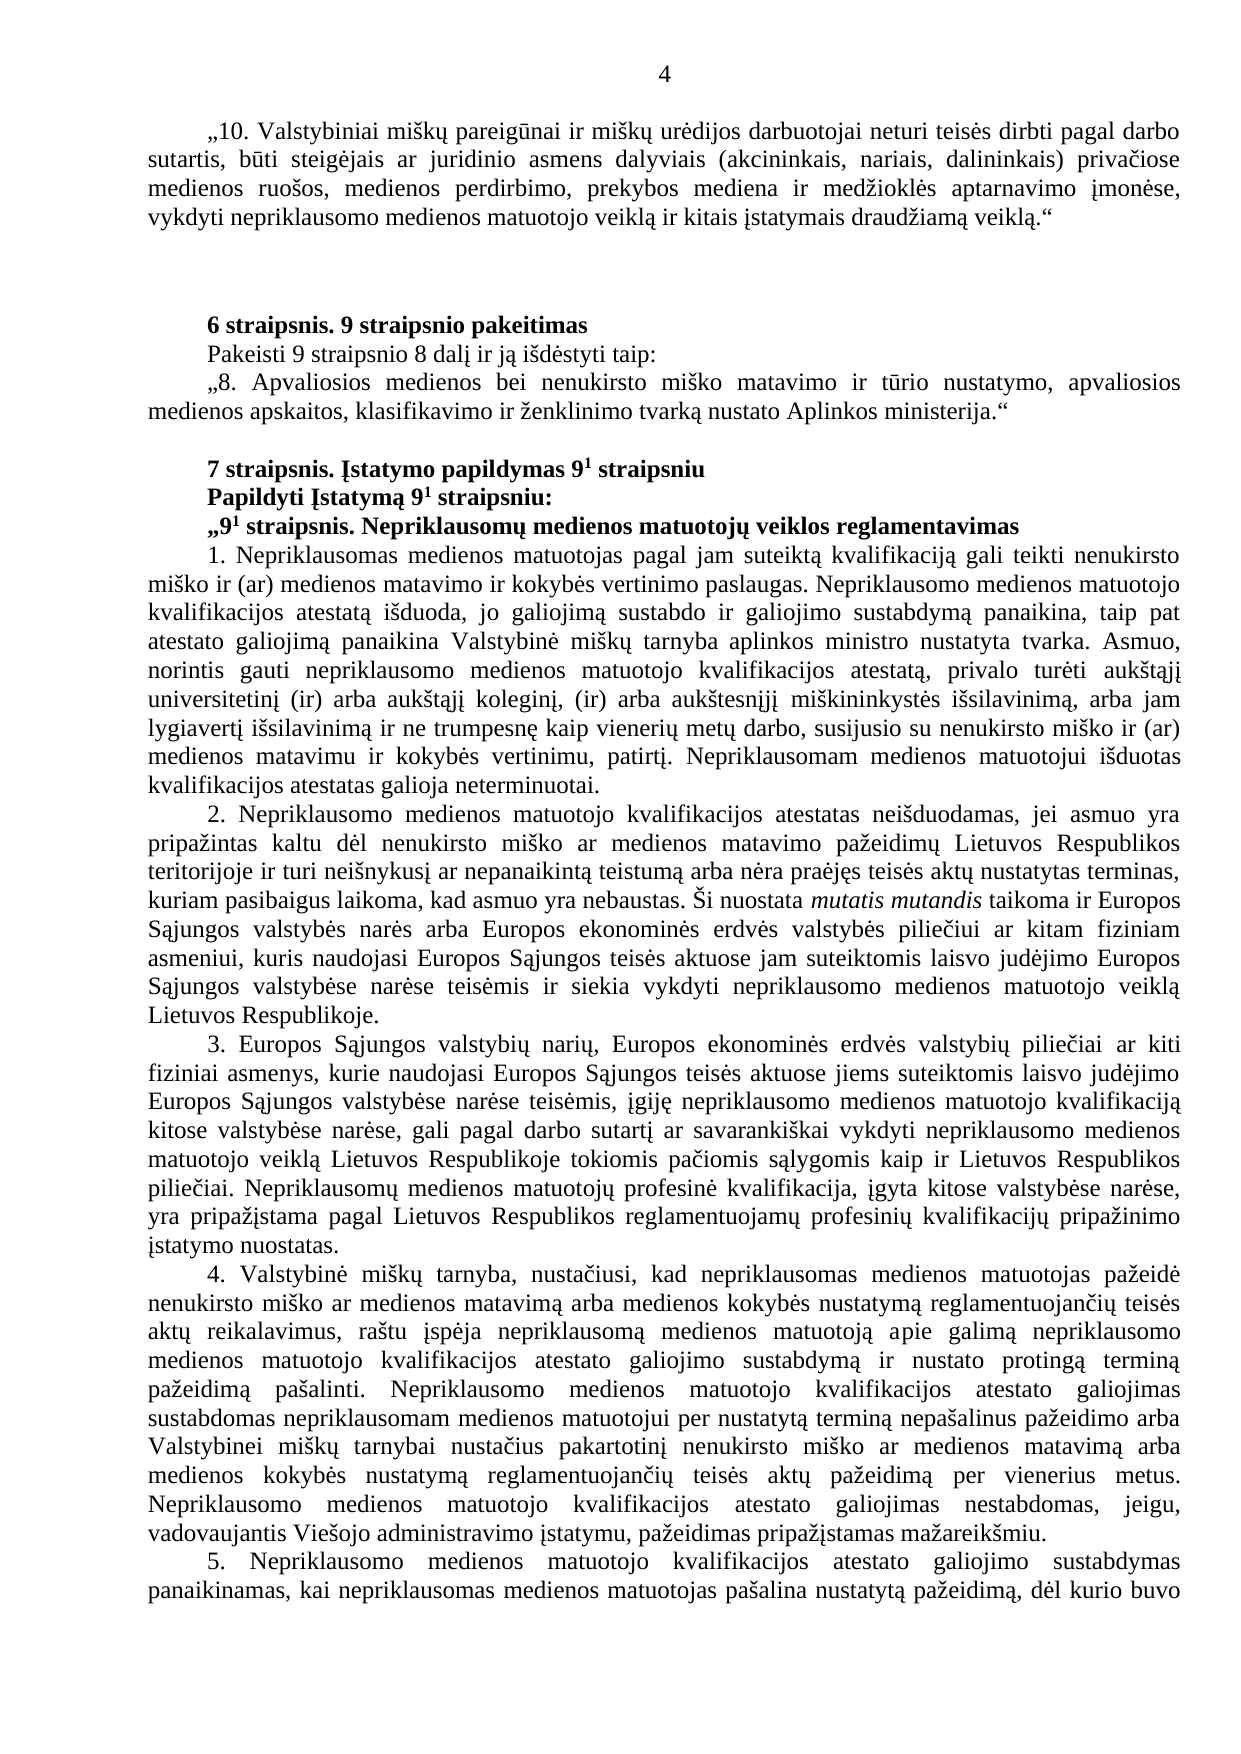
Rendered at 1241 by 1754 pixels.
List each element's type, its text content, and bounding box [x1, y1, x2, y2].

text „8. Apvaliosios medienos bei nenukirsto miško matavimo ir tūrio nustatymo, apvaliosios medienos apskaitos, klasifikavimo ir ženklinimo tvarką nustato Aplinkos ministerija.“ [148, 367, 1181, 425]
text 4. Valstybinė miškų tarnyba, nustačiusi, kad nepriklausomas medienos matuotojas pažeidė nenukirsto miško ar medienos matavimą arba medienos kokybės nustatymą reglamentuojančių teisės aktų reikalavimus, raštu įspėja nepriklausomą medienos matuotoją apie galimą nepriklausomo medienos matuotojo kvalifikacijos atestato galiojimo sustabdymą ir nustato protingą terminą pažeidimą pašalinti. Nepriklausomo medienos matuotojo kvalifikacijos atestato galiojimas sustabdomas nepriklausomam medienos matuotojui per nustatytą terminą nepašalinus pažeidimo arba Valstybinei miškų tarnybai nustačius pakartotinį nenukirsto miško ar medienos matavimą arba medienos kokybės nustatymą reglamentuojančių teisės aktų pažeidimą per vienerius metus. Nepriklausomo medienos matuotojo kvalifikacijos atestato galiojimas nestabdomas, jeigu, vadovaujantis Viešojo administravimo įstatymu, pažeidimas pripažįstamas mažareikšmiu. [148, 1259, 1181, 1546]
text 6 straipsnis. 9 straipsnio pakeitimas [148, 310, 1181, 339]
text 7 straipsnis. Įstatymo papildymas 91 straipsniu [148, 454, 1181, 482]
text 2. Nepriklausomo medienos matuotojo kvalifikacijos atestatas neišduodamas, jei asmuo yra pripažintas kaltu dėl nenukirsto miško ar medienos matavimo pažeidimų Lietuvos Respublikos teritorijoje ir turi neišnykusį ar nepanaikintą teistumą arba nėra praėjęs teisės aktų nustatytas terminas, kuriam pasibaigus laikoma, kad asmuo yra nebaustas. Ši nuostata mutatis mutandis taikoma ir Europos Sąjungos valstybės narės arba Europos ekonominės erdvės valstybės piliečiui ar kitam fiziniam asmeniui, kuris naudojasi Europos Sąjungos teisės aktuose jam suteiktomis laisvo judėjimo Europos Sąjungos valstybėse narėse teisėmis ir siekia vykdyti nepriklausomo medienos matuotojo veiklą Lietuvos Respublikoje. [148, 799, 1181, 1029]
text Papildyti Įstatymą 91 straipsniu: [148, 482, 1181, 511]
text 1. Nepriklausomas medienos matuotojas pagal jam suteiktą kvalifikaciją gali teikti nenukirsto miško ir (ar) medienos matavimo ir kokybės vertinimo paslaugas. Nepriklausomo medienos matuotojo kvalifikacijos atestatą išduoda, jo galiojimą sustabdo ir galiojimo sustabdymą panaikina, taip pat atestato galiojimą panaikina Valstybinė miškų tarnyba aplinkos ministro nustatyta tvarka. Asmuo, norintis gauti nepriklausomo medienos matuotojo kvalifikacijos atestatą, privalo turėti aukštąjį universitetinį (ir) arba aukštąjį koleginį, (ir) arba aukštesnįjį miškininkystės išsilavinimą, arba jam lygiavertį išsilavinimą ir ne trumpesnę kaip vienerių metų darbo, susijusio su nenukirsto miško ir (ar) medienos matavimu ir kokybės vertinimu, patirtį. Nepriklausomam medienos matuotojui išduotas kvalifikacijos atestatas galioja neterminuotai. [148, 540, 1181, 799]
text 3. Europos Sąjungos valstybių narių, Europos ekonominės erdvės valstybių piliečiai ar kiti fiziniai asmenys, kurie naudojasi Europos Sąjungos teisės aktuose jiems suteiktomis laisvo judėjimo Europos Sąjungos valstybėse narėse teisėmis, įgiję nepriklausomo medienos matuotojo kvalifikaciją kitose valstybėse narėse, gali pagal darbo sutartį ar savarankiškai vykdyti nepriklausomo medienos matuotojo veiklą Lietuvos Respublikoje tokiomis pačiomis sąlygomis kaip ir Lietuvos Respublikos piliečiai. Nepriklausomų medienos matuotojų profesinė kvalifikacija, įgyta kitose valstybėse narėse, yra pripažįstama pagal Lietuvos Respublikos reglamentuojamų profesinių kvalifikacijų pripažinimo įstatymo nuostatas. [148, 1029, 1181, 1259]
text „91 straipsnis. Nepriklausomų medienos matuotojų veiklos reglamentavimas [148, 511, 1181, 540]
text „10. Valstybiniai miškų pareigūnai ir miškų urėdijos darbuotojai neturi teisės dirbti pagal darbo sutartis, būti steigėjais ar juridinio asmens dalyviais (akcininkais, nariais, dalininkais) privačiose medienos ruošos, medienos perdirbimo, prekybos mediena ir medžioklės aptarnavimo įmonėse, vykdyti nepriklausomo medienos matuotojo veiklą ir kitais įstatymais draudžiamą veiklą.“ [148, 116, 1181, 231]
text 5. Nepriklausomo medienos matuotojo kvalifikacijos atestato galiojimo sustabdymas panaikinamas, kai nepriklausomas medienos matuotojas pašalina nustatytą pažeidimą, dėl kurio buvo [148, 1546, 1181, 1604]
text Pakeisti 9 straipsnio 8 dalį ir ją išdėstyti taip: [148, 339, 1181, 367]
